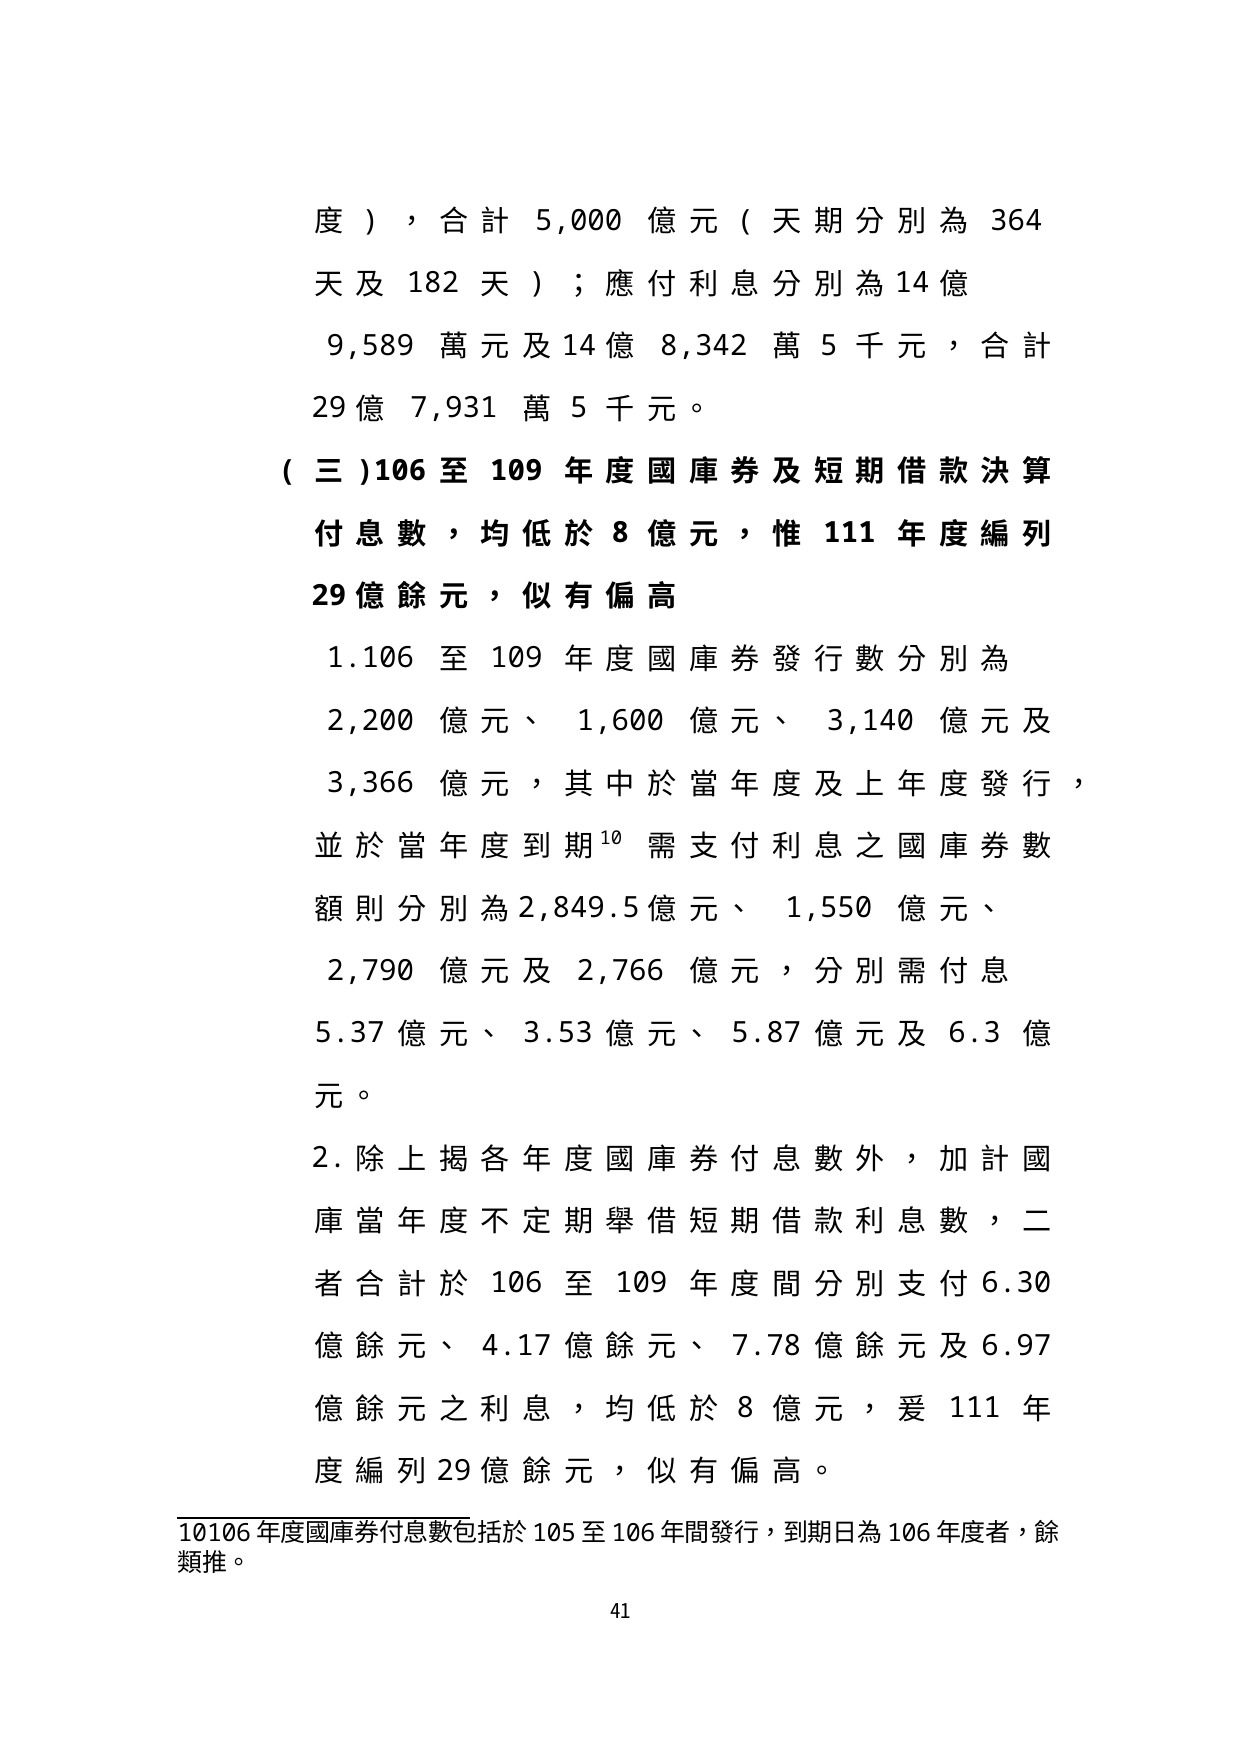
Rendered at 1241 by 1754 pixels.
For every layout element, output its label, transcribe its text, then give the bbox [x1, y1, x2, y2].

text (三)106至109年度國庫券及短期借款決算付息數，均低於8億元，惟111年度編列29億餘元，似有偏高 [242, 427, 1058, 615]
text 1.106至109年度國庫券發行數分別為2,200億元、1,600億元、3,140億元及3,366億元，其中於當年度及上年度發行，並於當年度到期需支付利息之國庫券數額則分別為2,849.5億元、1,550億元、2,790億元及2,766億元，分別需付息5.37億元、3.53億元、5.87億元及6.3億元。 [271, 615, 1058, 1115]
text 2.除上揭各年度國庫券付息數外，加計國庫當年度不定期舉借短期借款利息數，二者合計於106至109年度間分別支付6.30億餘元、4.17億餘元、7.78億餘元及6.97億餘元之利息，均低於8億元，爰111年度編列29億餘元，似有偏高。 [271, 1115, 1058, 1490]
text 度)，合計5,000億元(天期分別為364天及182天)；應付利息分別為14億9,589萬元及14億8,342萬5千元，合計29億7,931萬5千元。 [271, 177, 1058, 427]
text 106年度國庫券付息數包括於105至106年間發行，到期日為106年度者，餘類推。 [177, 1518, 1063, 1577]
